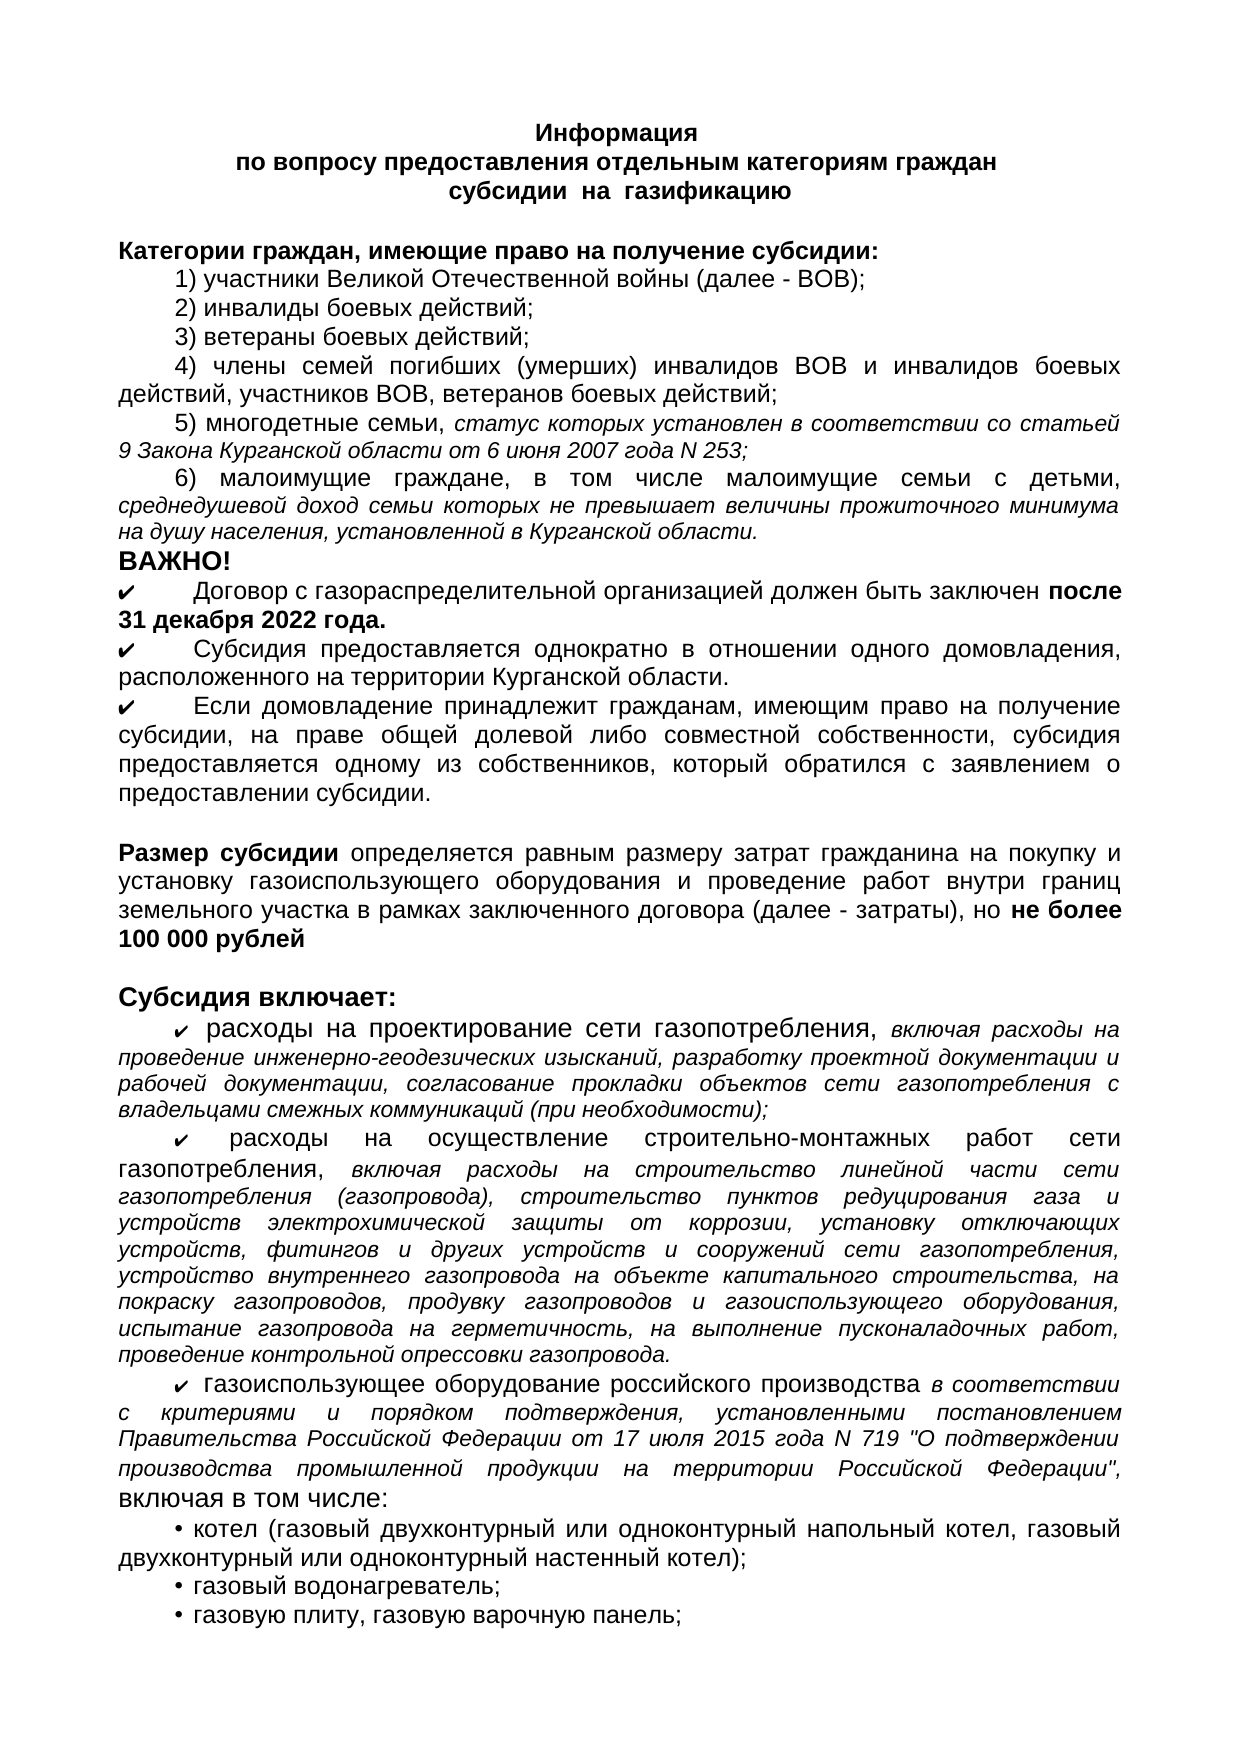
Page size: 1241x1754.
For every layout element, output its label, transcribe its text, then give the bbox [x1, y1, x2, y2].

list газоиспользующее оборудование российского производства в соответствии с критериями и порядком подтверждения, установленными постановлением Правительства Российской Федерации от 17 июля 2015 года N 719 "О подтверждении производства промышленной продукции на территории Российской Федерации", включая в том числе: [118, 1367, 1122, 1514]
text Субсидия включает: [118, 981, 1122, 1012]
text 3) ветераны боевых действий; [118, 322, 1122, 351]
text по вопросу предоставления отдельным категориям граждан [118, 147, 1122, 176]
text Категории граждан, имеющие право на получение субсидии: [118, 236, 1122, 264]
text 1) участники Великой Отечественной войны (далее - ВОВ); [118, 264, 1122, 293]
text 5) многодетные семьи, статус которых установлен в соответствии со статьей 9 Закона Курганской области от 6 июня 2007 года N 253; [118, 408, 1122, 463]
list Субсидия предоставляется однократно в отношении одного домовладения, расположенного на территории Курганской области. [118, 633, 1122, 691]
text 2) инвалиды боевых действий; [118, 293, 1122, 322]
list расходы на осуществление строительно-монтажных работ сети газопотребления, включая расходы на строительство линейной части сети газопотребления (газопровода), строительство пунктов редуцирования газа и устройств электрохимической защиты от коррозии, установку отключающих устройств, фитингов и других устройств и сооружений сети газопотребления, устройство внутреннего газопровода на объекте капитального строительства, на покраску газопроводов, продувку газопроводов и газоиспользующего оборудования, испытание газопровода на герметичность, на выполнение пусконаладочных работ, проведение контрольной опрессовки газопровода. [118, 1123, 1122, 1367]
list расходы на проектирование сети газопотребления, включая расходы на проведение инженерно-геодезических изысканий, разработку проектной документации и рабочей документации, согласование прокладки объектов сети газопотребления с владельцами смежных коммуникаций (при необходимости); [118, 1012, 1122, 1123]
list Если домовладение принадлежит гражданам, имеющим право на получение субсидии, на праве общей долевой либо совместной собственности, субсидия предоставляется одному из собственников, который обратился с заявлением о предоставлении субсидии. [118, 691, 1122, 806]
list котел (газовый двухконтурный или одноконтурный напольный котел, газовый двухконтурный или одноконтурный настенный котел); [118, 1514, 1122, 1571]
text ВАЖНО! [118, 545, 1122, 576]
list газовый водонагреватель; [118, 1571, 1122, 1600]
text субсидии на газификацию [118, 176, 1122, 204]
list Договор с газораспределительной организацией должен быть заключен после 31 декабря 2022 года. [118, 576, 1122, 633]
list газовую плиту, газовую варочную панель; [118, 1600, 1122, 1629]
text Информация [118, 118, 1122, 147]
text Размер субсидии определяется равным размеру затрат гражданина на покупку и установку газоиспользующего оборудования и проведение работ внутри границ земельного участка в рамках заключенного договора (далее - затраты), но не более 100 000 рублей [118, 837, 1122, 952]
text 6) малоимущие граждане, в том числе малоимущие семьи с детьми, среднедушевой доход семьи которых не превышает величины прожиточного минимума на душу населения, установленной в Курганской области. [118, 463, 1122, 545]
text 4) члены семей погибших (умерших) инвалидов ВОВ и инвалидов боевых действий, участников ВОВ, ветеранов боевых действий; [118, 351, 1122, 408]
